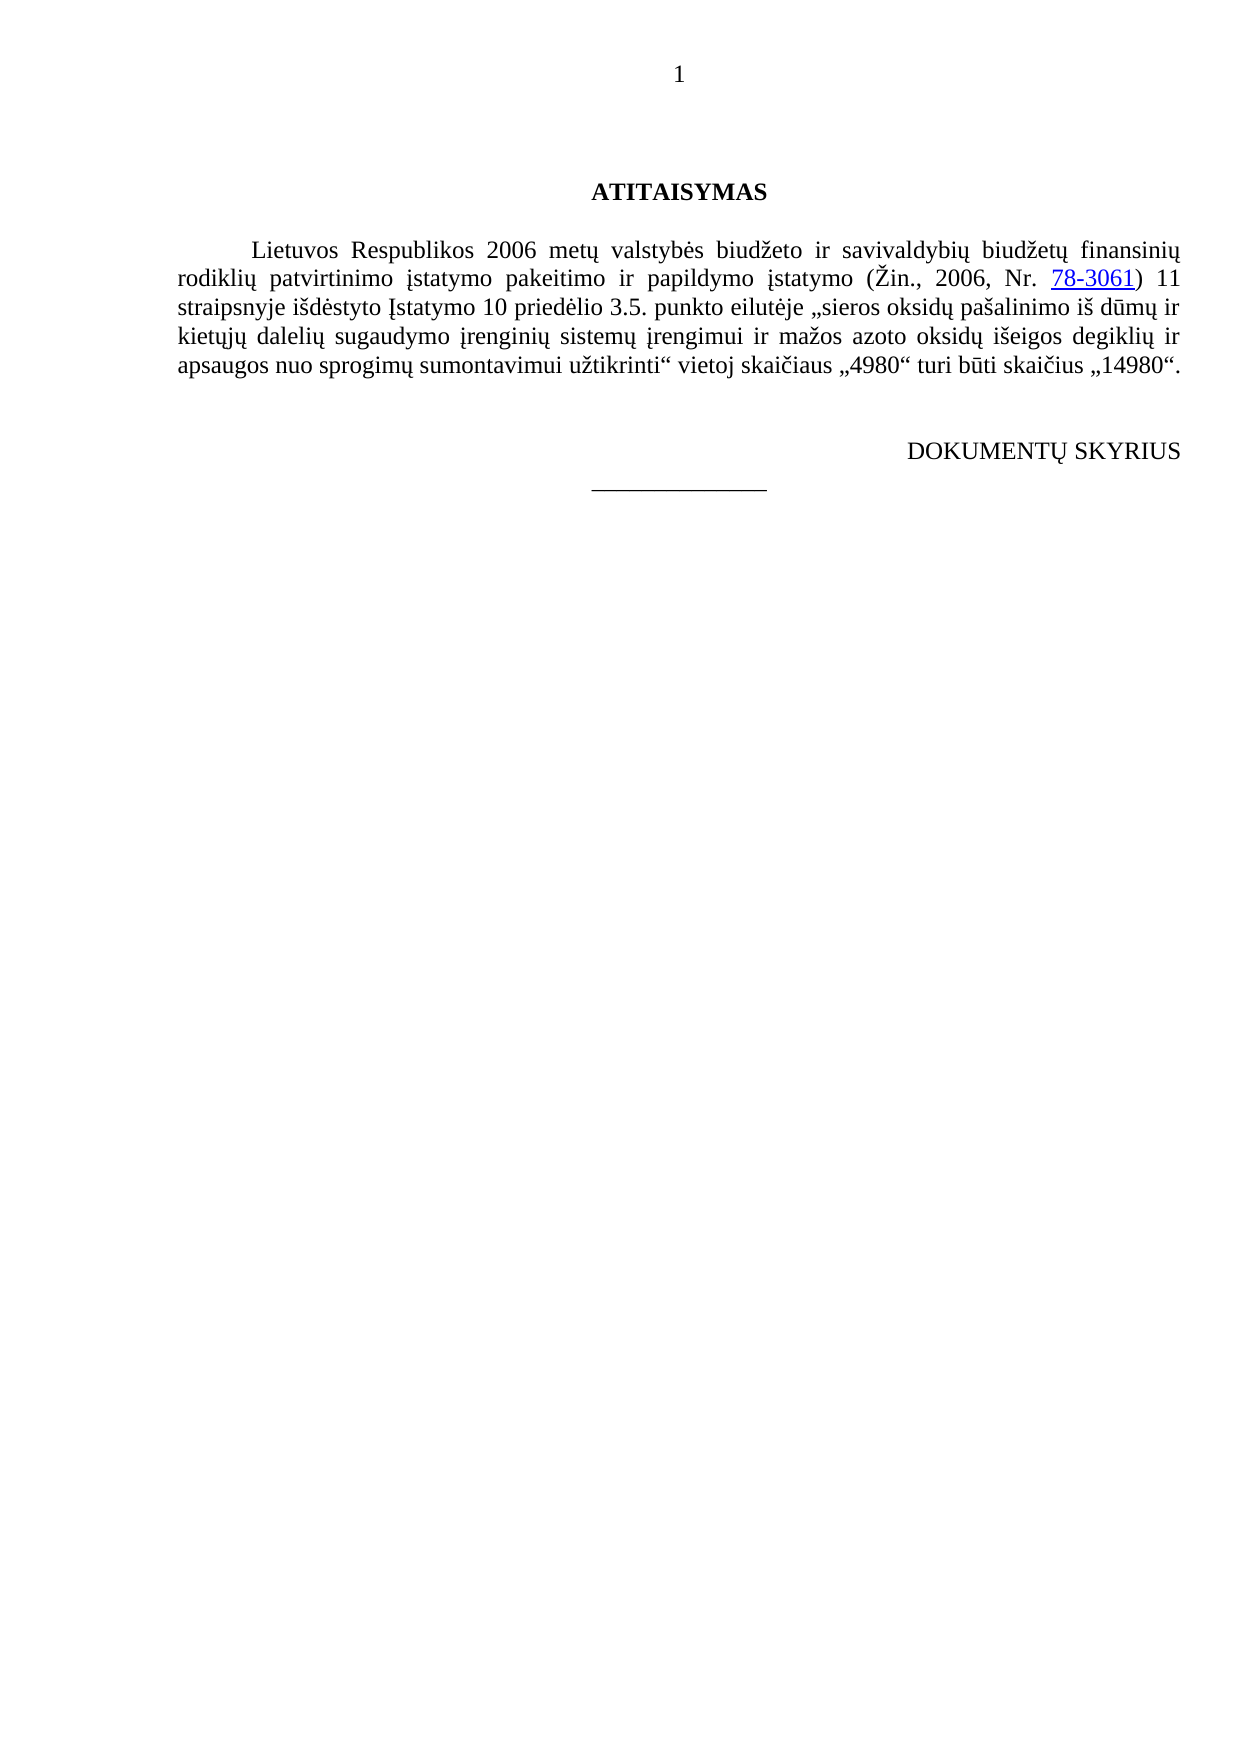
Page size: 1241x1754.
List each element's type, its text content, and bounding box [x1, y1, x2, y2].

text ______________ [177, 465, 1181, 493]
text Lietuvos Respublikos 2006 metų valstybės biudžeto ir savivaldybių biudžetų finansinių rodiklių patvirtinimo įstatymo pakeitimo ir papildymo įstatymo (Žin., 2006, Nr. 78-3061) 11 straipsnyje išdėstyto Įstatymo 10 priedėlio 3.5. punkto eilutėje „sieros oksidų pašalinimo iš dūmų ir kietųjų dalelių sugaudymo įrenginių sistemų įrengimui ir mažos azoto oksidų išeigos degiklių ir apsaugos nuo sprogimų sumontavimui užtikrinti“ vietoj skaičiaus „4980“ turi būti skaičius „14980“. [177, 235, 1181, 378]
text DOKUMENTŲ SKYRIUS [177, 436, 1181, 465]
text ATITAISYMAS [177, 177, 1181, 206]
